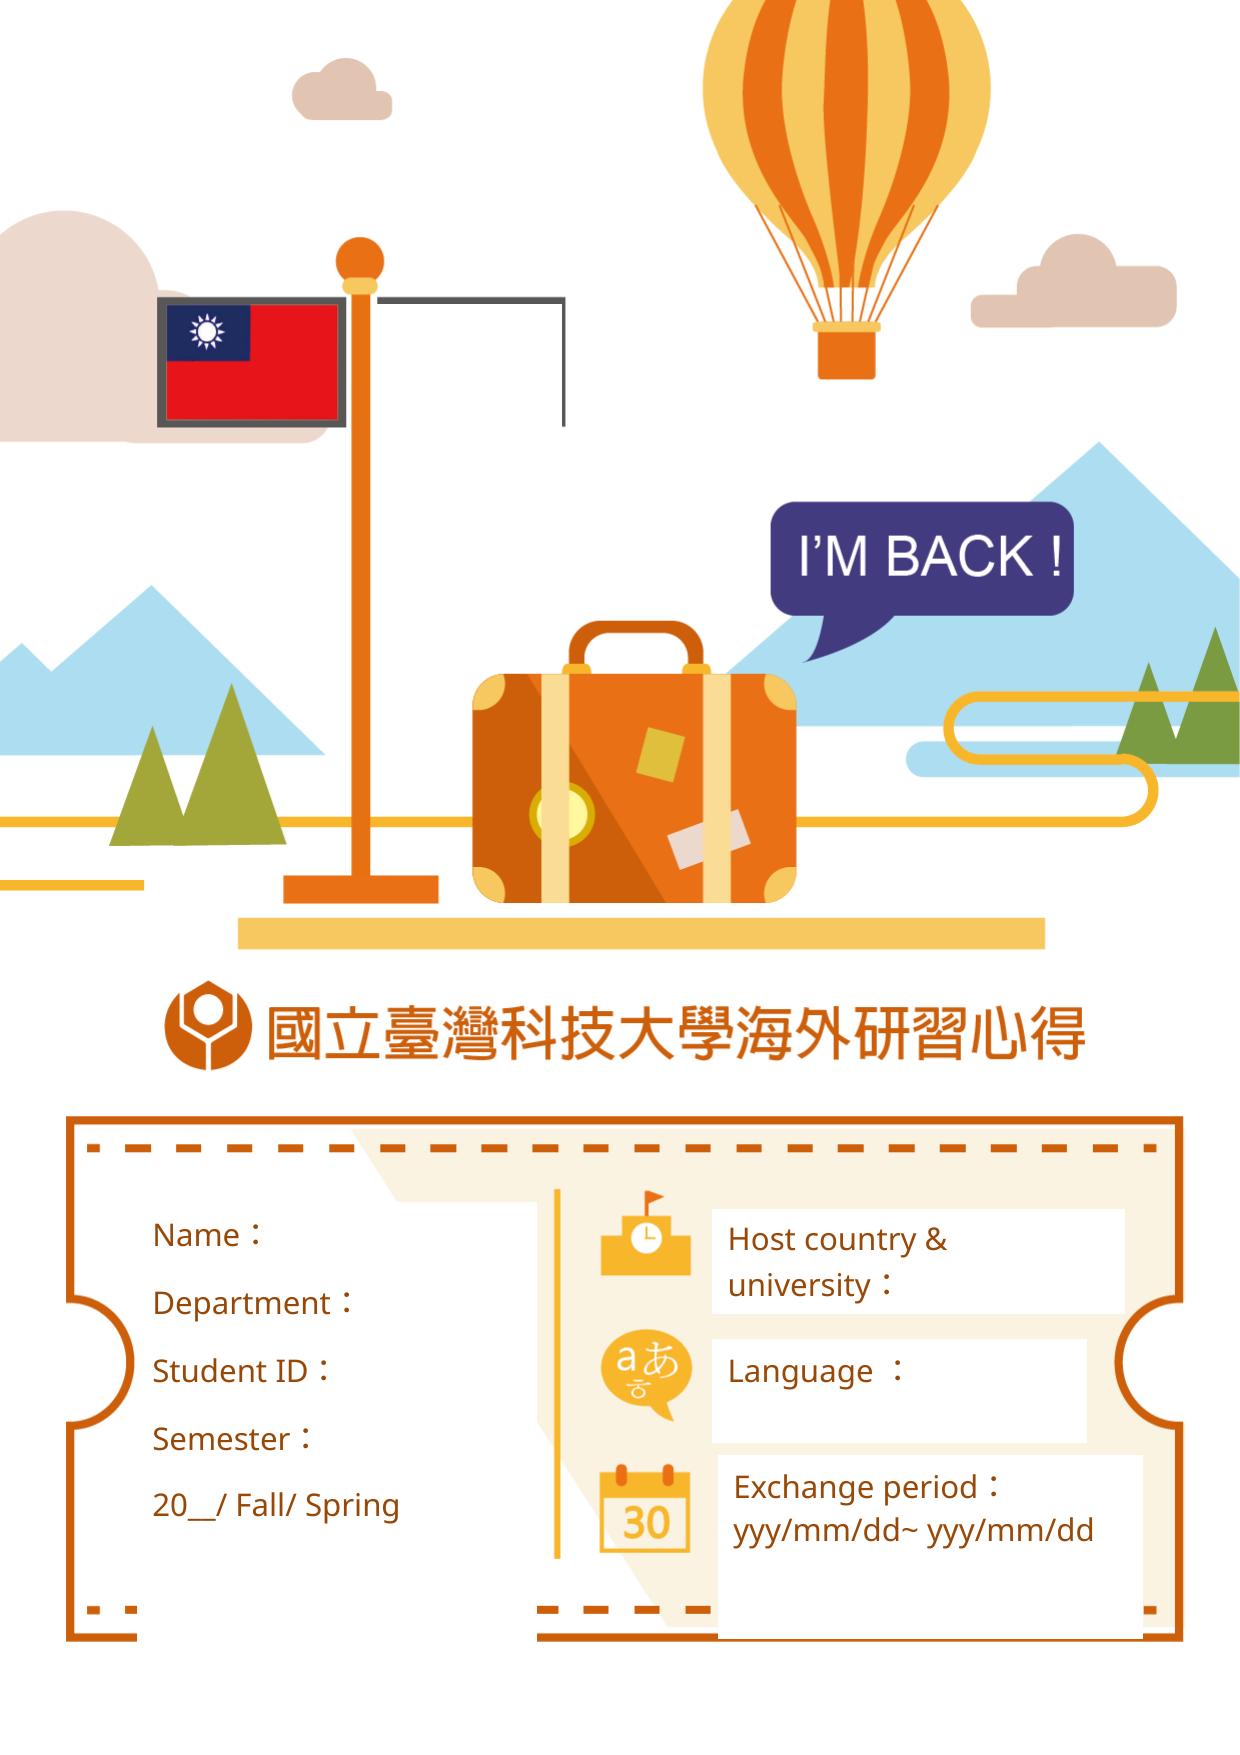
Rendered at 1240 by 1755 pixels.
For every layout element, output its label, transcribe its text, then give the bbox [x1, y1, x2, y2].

text Semester： [152, 1414, 522, 1460]
text Department： [152, 1278, 522, 1323]
text Exchange period： [733, 1463, 1128, 1508]
text 20__/ Fall/ Spring [152, 1482, 522, 1525]
text Host country & university： [727, 1217, 1110, 1305]
text Language ： [727, 1347, 1072, 1392]
text Student ID： [152, 1346, 522, 1392]
text Flag of the host country [390, 347, 553, 422]
text yyy/mm/dd~ yyy/mm/dd [733, 1508, 1128, 1551]
text Name： [152, 1210, 522, 1255]
